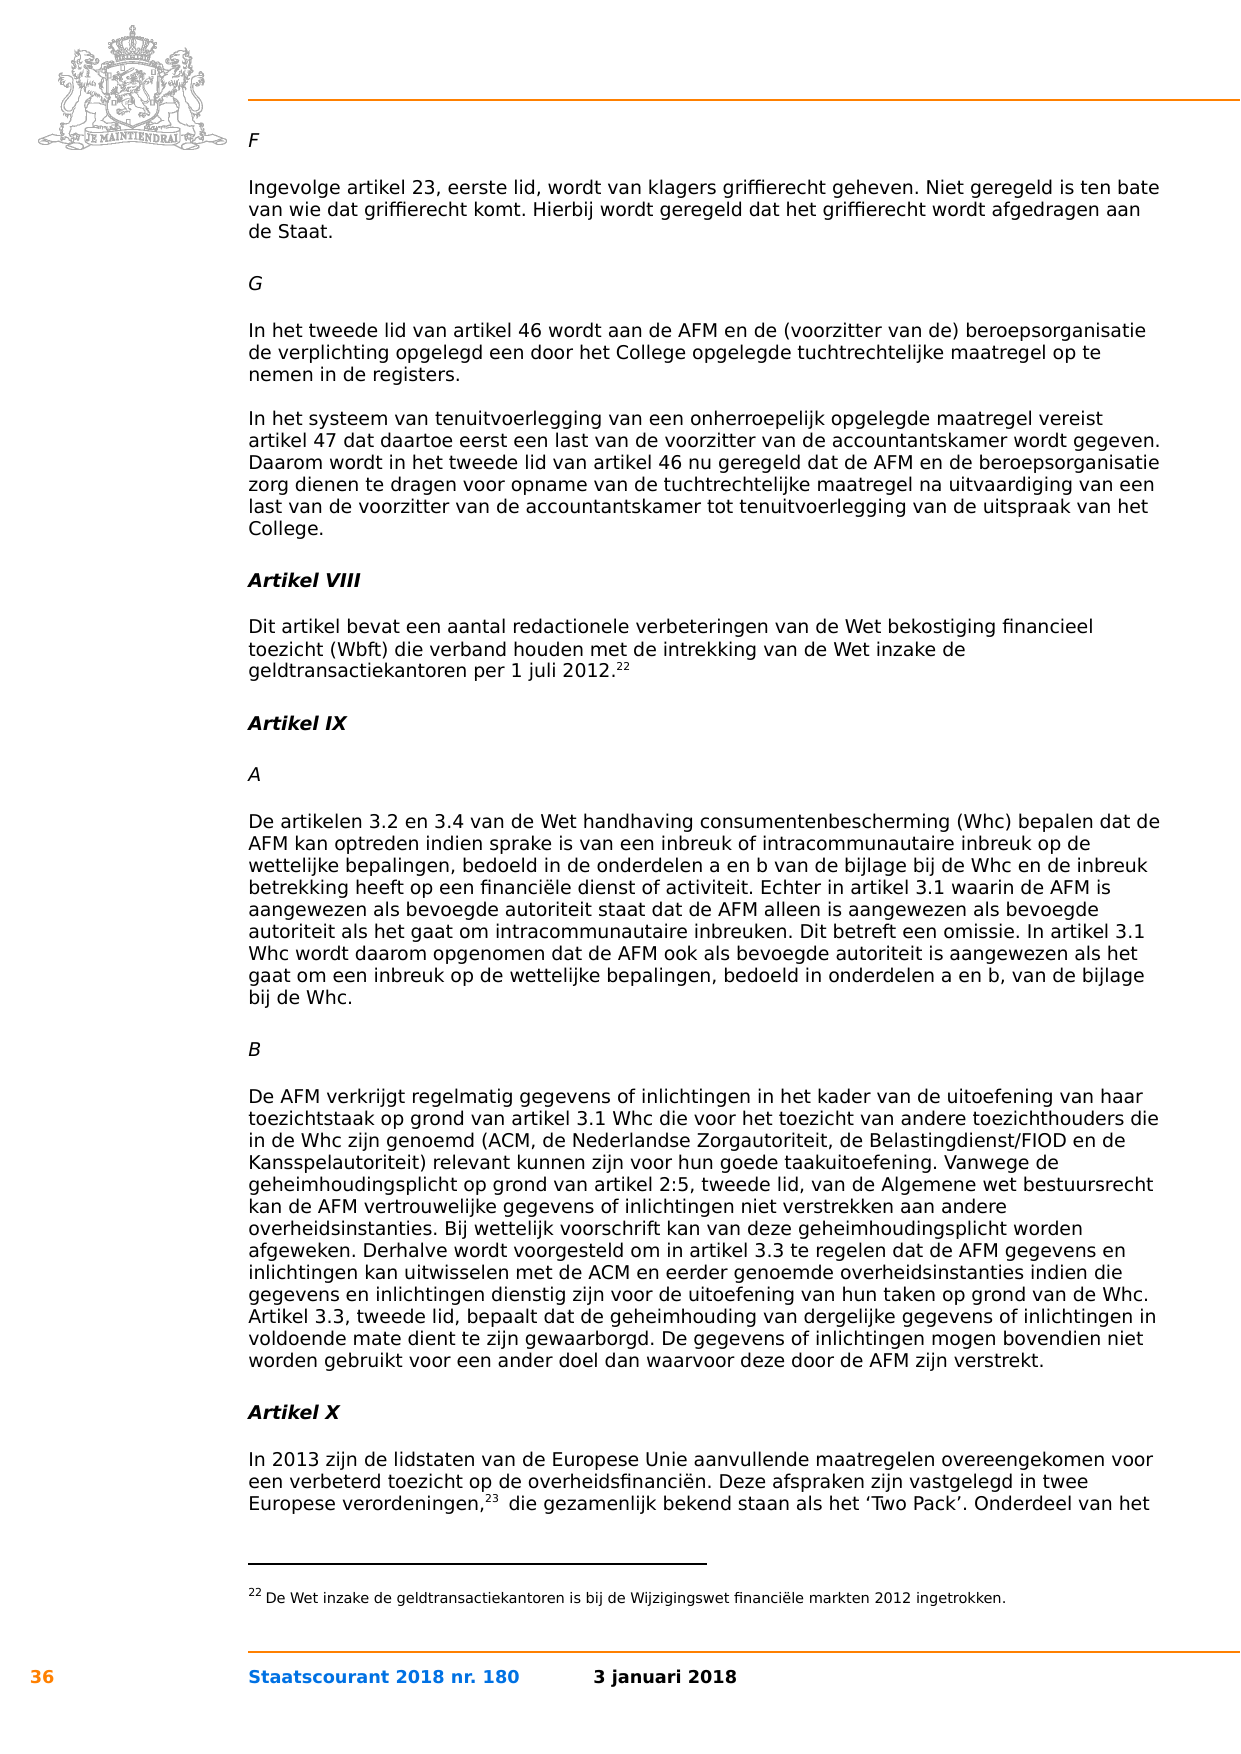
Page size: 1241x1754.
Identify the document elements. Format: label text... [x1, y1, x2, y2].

text In het systeem van tenuitvoerlegging van een onherroepelijk opgelegde maatregel vereist artikel 47 dat daartoe eerst een last van de voorzitter van de accountantskamer wordt gegeven. Daarom wordt in het tweede lid van artikel 46 nu geregeld dat de AFM en de beroepsorganisatie zorg dienen te dragen voor opname van de tuchtrechtelijke maatregel na uitvaardiging van een last van de voorzitter van de accountantskamer tot tenuitvoerlegging van de uitspraak van het College. [248, 408, 1163, 539]
text De AFM verkrijgt regelmatig gegevens of inlichtingen in het kader van de uitoefening van haar toezichtstaak op grond van artikel 3.1 Whc die voor het toezicht van andere toezichthouders die in de Whc zijn genoemd (ACM, de Nederlandse Zorgautoriteit, de Belastingdienst/FIOD en de Kansspelautoriteit) relevant kunnen zijn voor hun goede taakuitoefening. Vanwege de geheimhoudingsplicht op grond van artikel 2:5, tweede lid, van de Algemene wet bestuursrecht kan de AFM vertrouwelijke gegevens of inlichtingen niet verstrekken aan andere overheidsinstanties. Bij wettelijk voorschrift kan van deze geheimhoudingsplicht worden afgeweken. Derhalve wordt voorgesteld om in artikel 3.3 te regelen dat de AFM gegevens en inlichtingen kan uitwisselen met de ACM en eerder genoemde overheidsinstanties indien die gegevens en inlichtingen dienstig zijn voor de uitoefening van hun taken op grond van de Whc. Artikel 3.3, tweede lid, bepaalt dat de geheimhouding van dergelijke gegevens of inlichtingen in voldoende mate dient te zijn gewaarborgd. De gegevens of inlichtingen mogen bovendien niet worden gebruikt voor een ander doel dan waarvoor deze door de AFM zijn verstrekt. [248, 1086, 1163, 1372]
subtitle Artikel VIII [248, 569, 1163, 591]
subtitle Artikel IX [248, 712, 1163, 734]
text De artikelen 3.2 en 3.4 van de Wet handhaving consumentenbescherming (Whc) bepalen dat de AFM kan optreden indien sprake is van een inbreuk of intracommunautaire inbreuk op de wettelijke bepalingen, bedoeld in de onderdelen a en b van de bijlage bij de Whc en de inbreuk betrekking heeft op een financiële dienst of activiteit. Echter in artikel 3.1 waarin de AFM is aangewezen als bevoegde autoriteit staat dat de AFM alleen is aangewezen als bevoegde autoriteit als het gaat om intracommunautaire inbreuken. Dit betreft een omissie. In artikel 3.1 Whc wordt daarom opgenomen dat de AFM ook als bevoegde autoriteit is aangewezen als het gaat om een inbreuk op de wettelijke bepalingen, bedoeld in onderdelen a en b, van de bijlage bij de Whc. [248, 811, 1163, 1009]
text Ingevolge artikel 23, eerste lid, wordt van klagers griffierecht geheven. Niet geregeld is ten bate van wie dat griffierecht komt. Hierbij wordt geregeld dat het griffierecht wordt afgedragen aan de Staat. [248, 177, 1163, 243]
text Dit artikel bevat een aantal redactionele verbeteringen van de Wet bekostiging financieel toezicht (Wbft) die verband houden met de intrekking van de Wet inzake de geldtransactiekantoren per 1 juli 2012. [248, 616, 1163, 682]
text In het tweede lid van artikel 46 wordt aan de AFM en de (voorzitter van de) beroepsorganisatie de verplichting opgelegd een door het College opgelegde tuchtrechtelijke maatregel op te nemen in de registers. [248, 320, 1163, 386]
subtitle G [248, 273, 1163, 295]
subtitle B [248, 1039, 1163, 1061]
subtitle A [248, 764, 1163, 786]
subtitle F [248, 130, 1163, 152]
picture [38, 25, 227, 150]
text De Wet inzake de geldtransactiekantoren is bij de Wijzigingswet financiële markten 2012 ingetrokken. [248, 1586, 1163, 1608]
subtitle Artikel X [248, 1402, 1163, 1424]
text In 2013 zijn de lidstaten van de Europese Unie aanvullende maatregelen overeengekomen voor een verbeterd toezicht op de overheidsfinanciën. Deze afspraken zijn vastgelegd in twee Europese verordeningen, die gezamenlijk bekend staan als het ‘Two Pack’. Onderdeel van het [248, 1449, 1163, 1515]
